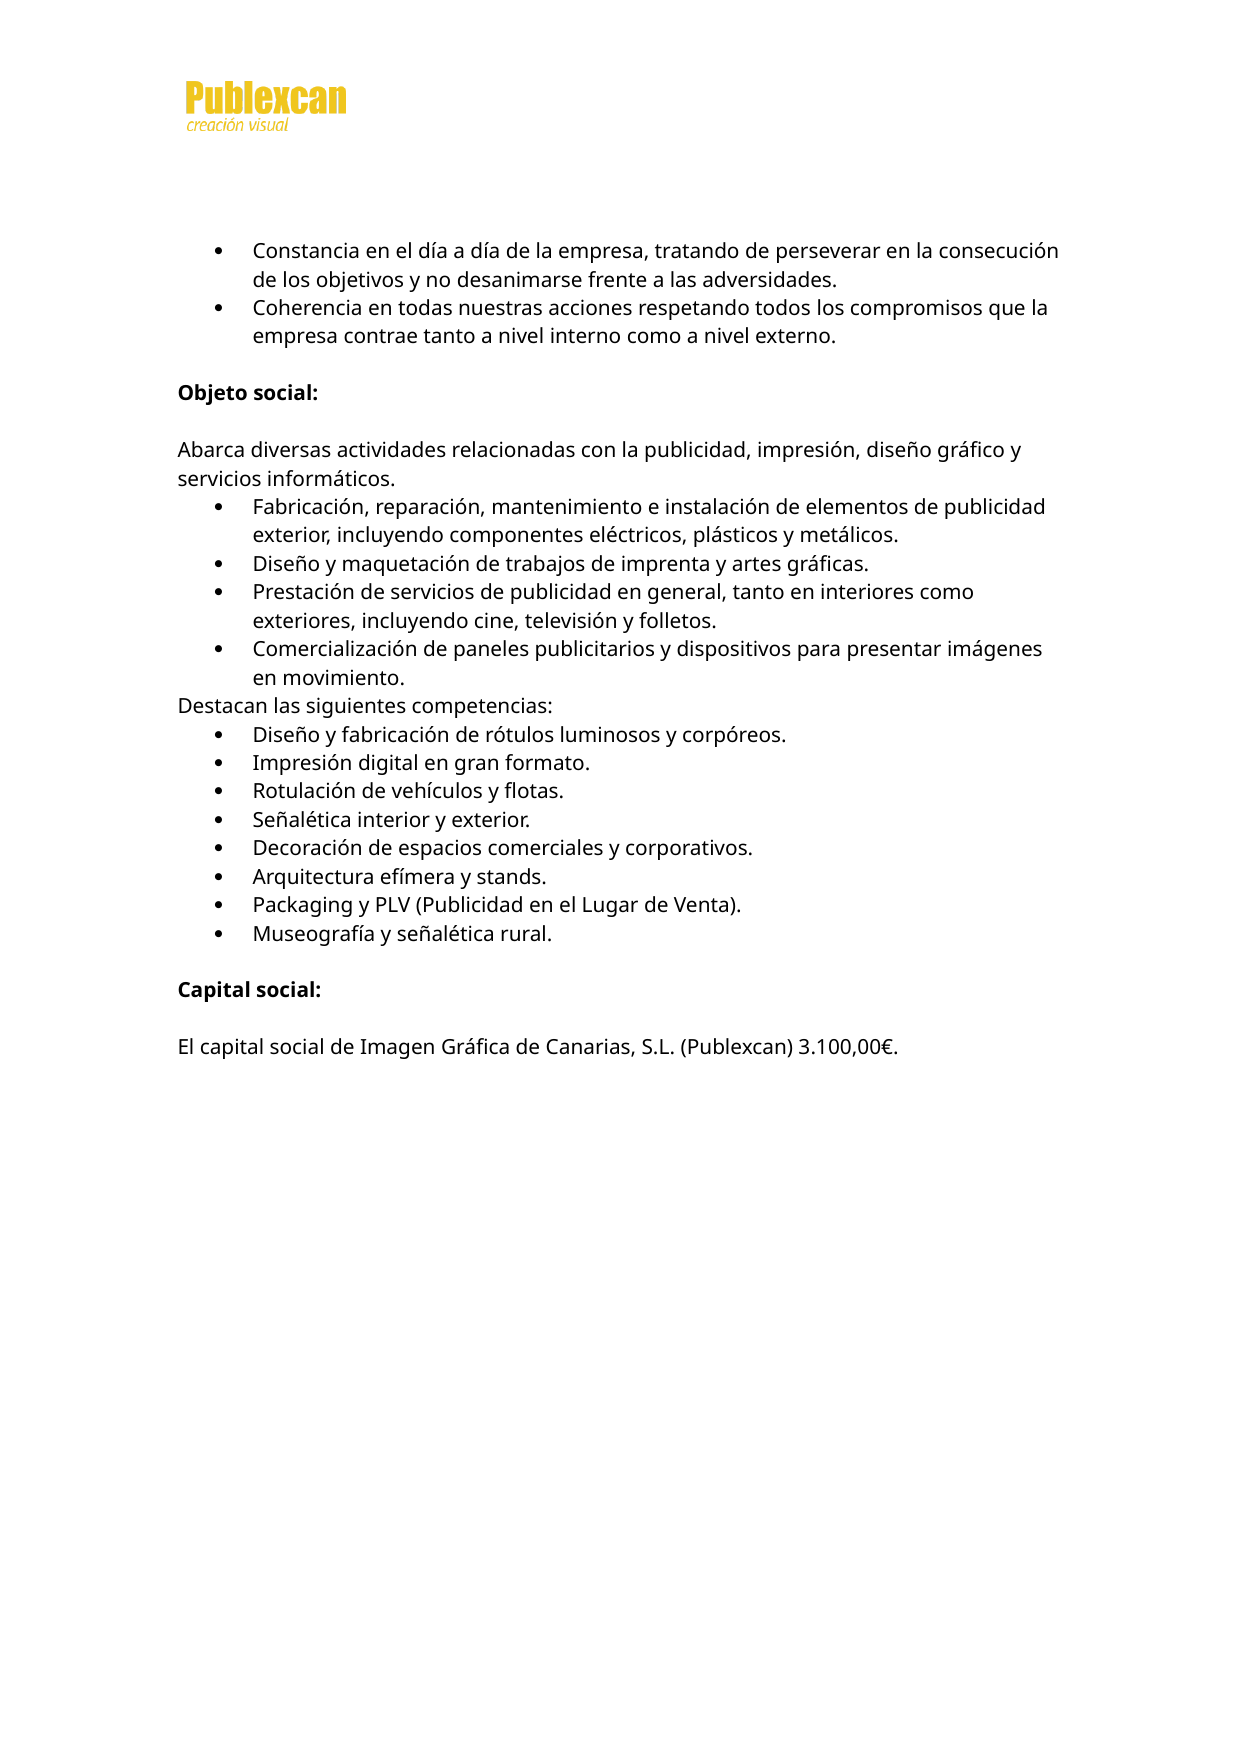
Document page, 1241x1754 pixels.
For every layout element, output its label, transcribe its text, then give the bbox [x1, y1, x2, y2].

list Constancia en el día a día de la empresa, tratando de perseverar en la consecución de los objetivos y no desanimarse frente a las adversidades. [215, 236, 1063, 293]
text Abarca diversas actividades relacionadas con la publicidad, impresión, diseño gráfico y servicios informáticos. [177, 435, 1063, 492]
list Decoración de espacios comerciales y corporativos. [215, 833, 1063, 862]
text Objeto social: [177, 378, 1063, 407]
text Capital social: [177, 976, 1063, 1004]
list Impresión digital en gran formato. [215, 748, 1063, 777]
list Packaging y PLV (Publicidad en el Lugar de Venta). [215, 890, 1063, 919]
list Señalética interior y exterior. [215, 805, 1063, 833]
list Rotulación de vehículos y flotas. [215, 777, 1063, 805]
text Destacan las siguientes competencias: [177, 691, 1063, 720]
list Arquitectura efímera y stands. [215, 862, 1063, 890]
list Prestación de servicios de publicidad en general, tanto en interiores como exteriores, incluyendo cine, televisión y folletos. [215, 577, 1063, 634]
list Diseño y maquetación de trabajos de imprenta y artes gráficas. [215, 549, 1063, 577]
list Museografía y señalética rural. [215, 919, 1063, 947]
text El capital social de Imagen Gráfica de Canarias, S.L. (Publexcan) 3.100,00€. [177, 1032, 1063, 1061]
list Fabricación, reparación, mantenimiento e instalación de elementos de publicidad exterior, incluyendo componentes eléctricos, plásticos y metálicos. [215, 492, 1063, 549]
list Diseño y fabricación de rótulos luminosos y corpóreos. [215, 720, 1063, 748]
list Coherencia en todas nuestras acciones respetando todos los compromisos que la empresa contrae tanto a nivel interno como a nivel externo. [215, 293, 1063, 350]
list Comercialización de paneles publicitarios y dispositivos para presentar imágenes en movimiento. [215, 634, 1063, 691]
